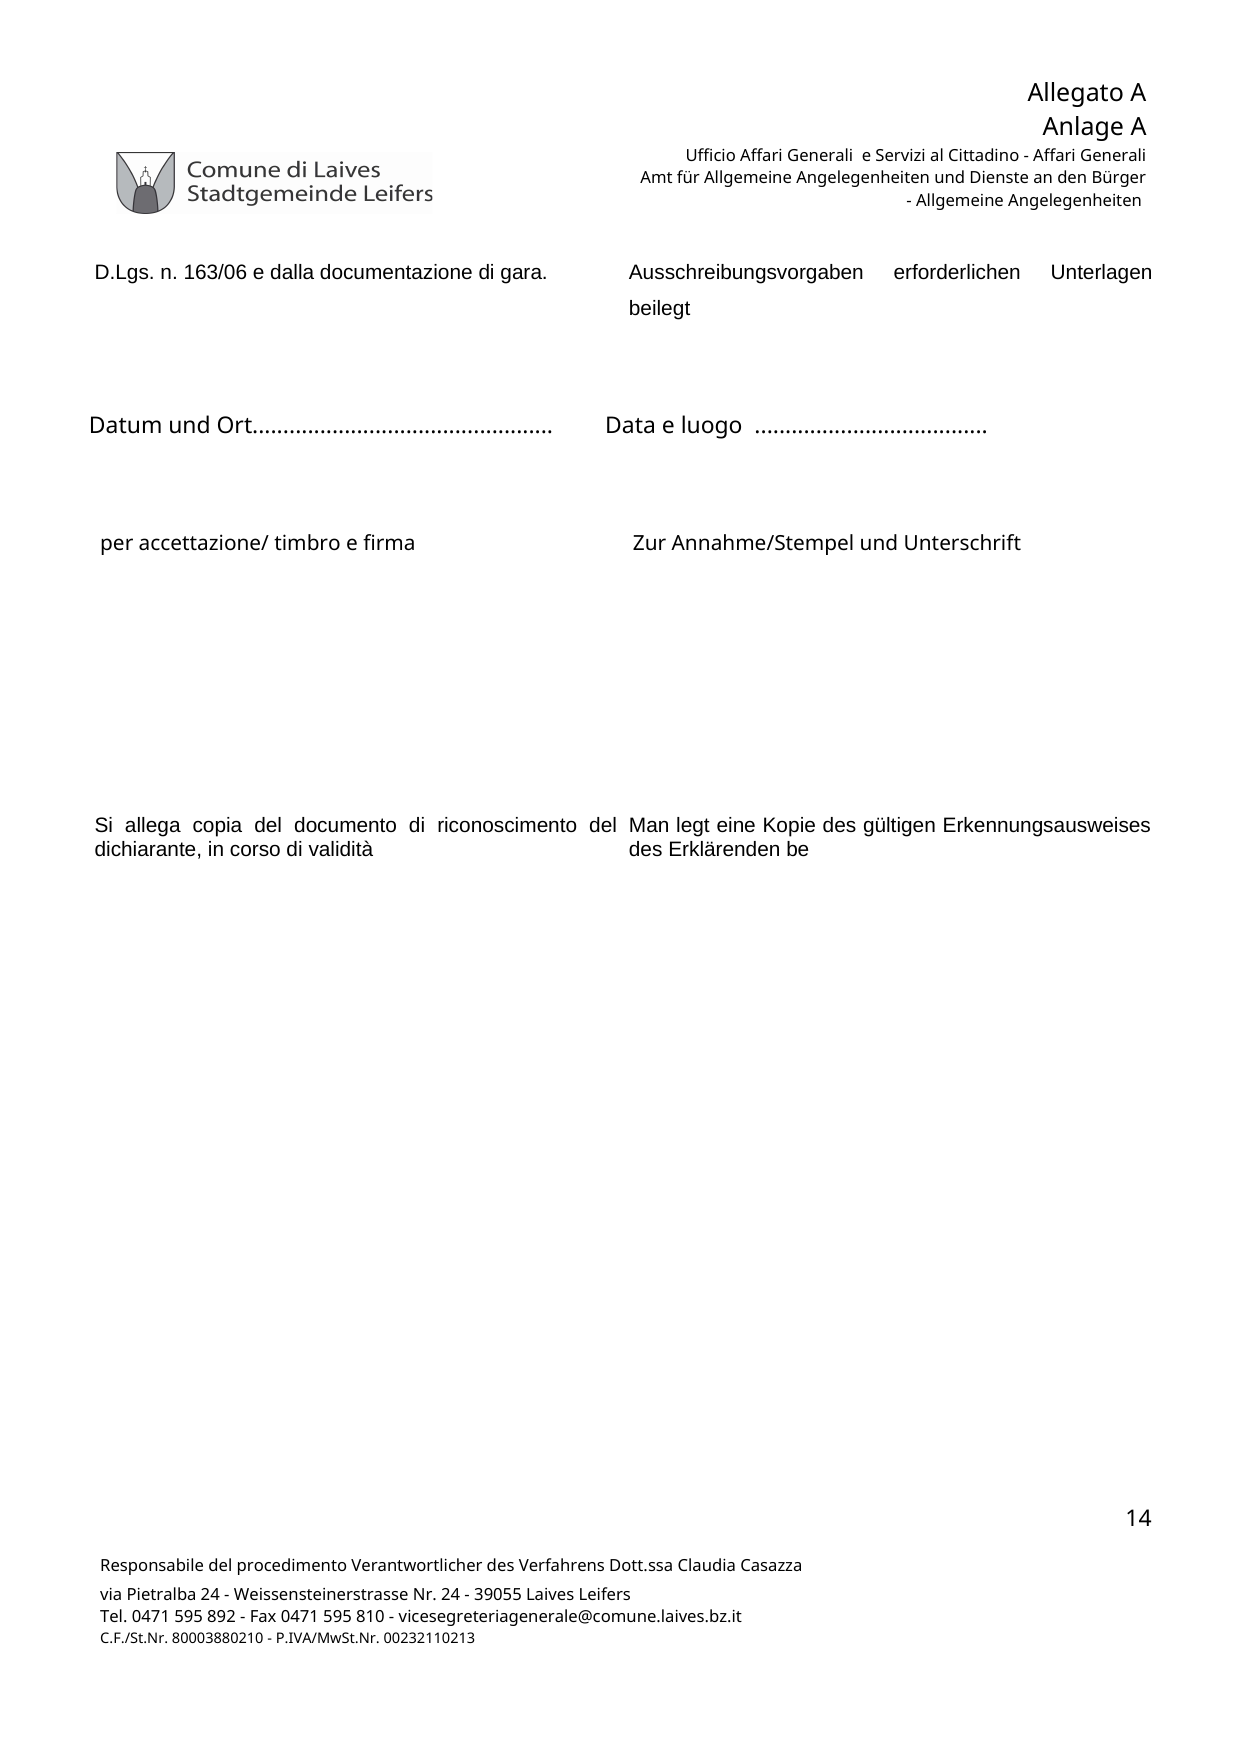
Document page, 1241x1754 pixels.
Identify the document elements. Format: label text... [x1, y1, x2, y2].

table_header Si allega copia del documento di riconoscimento del dichiarante, in corso di validità [89, 807, 623, 866]
picture [116, 152, 433, 214]
table_cell Ausschreibungsvorgaben erforderlichen Unterlagen beilegt [623, 254, 1158, 350]
text Datum und Ort................................................. Data e luogo ...................................... [89, 409, 1152, 441]
table_header per accettazione/ timbro e firma [89, 528, 621, 569]
table_header Zur Annahme/Stempel und Unterschrift [621, 528, 1151, 569]
table_header Man legt eine Kopie des gültigen Erkennungsausweises des Erklärenden be [623, 807, 1157, 866]
table_cell D.Lgs. n. 163/06 e dalla documentazione di gara. [89, 254, 623, 350]
